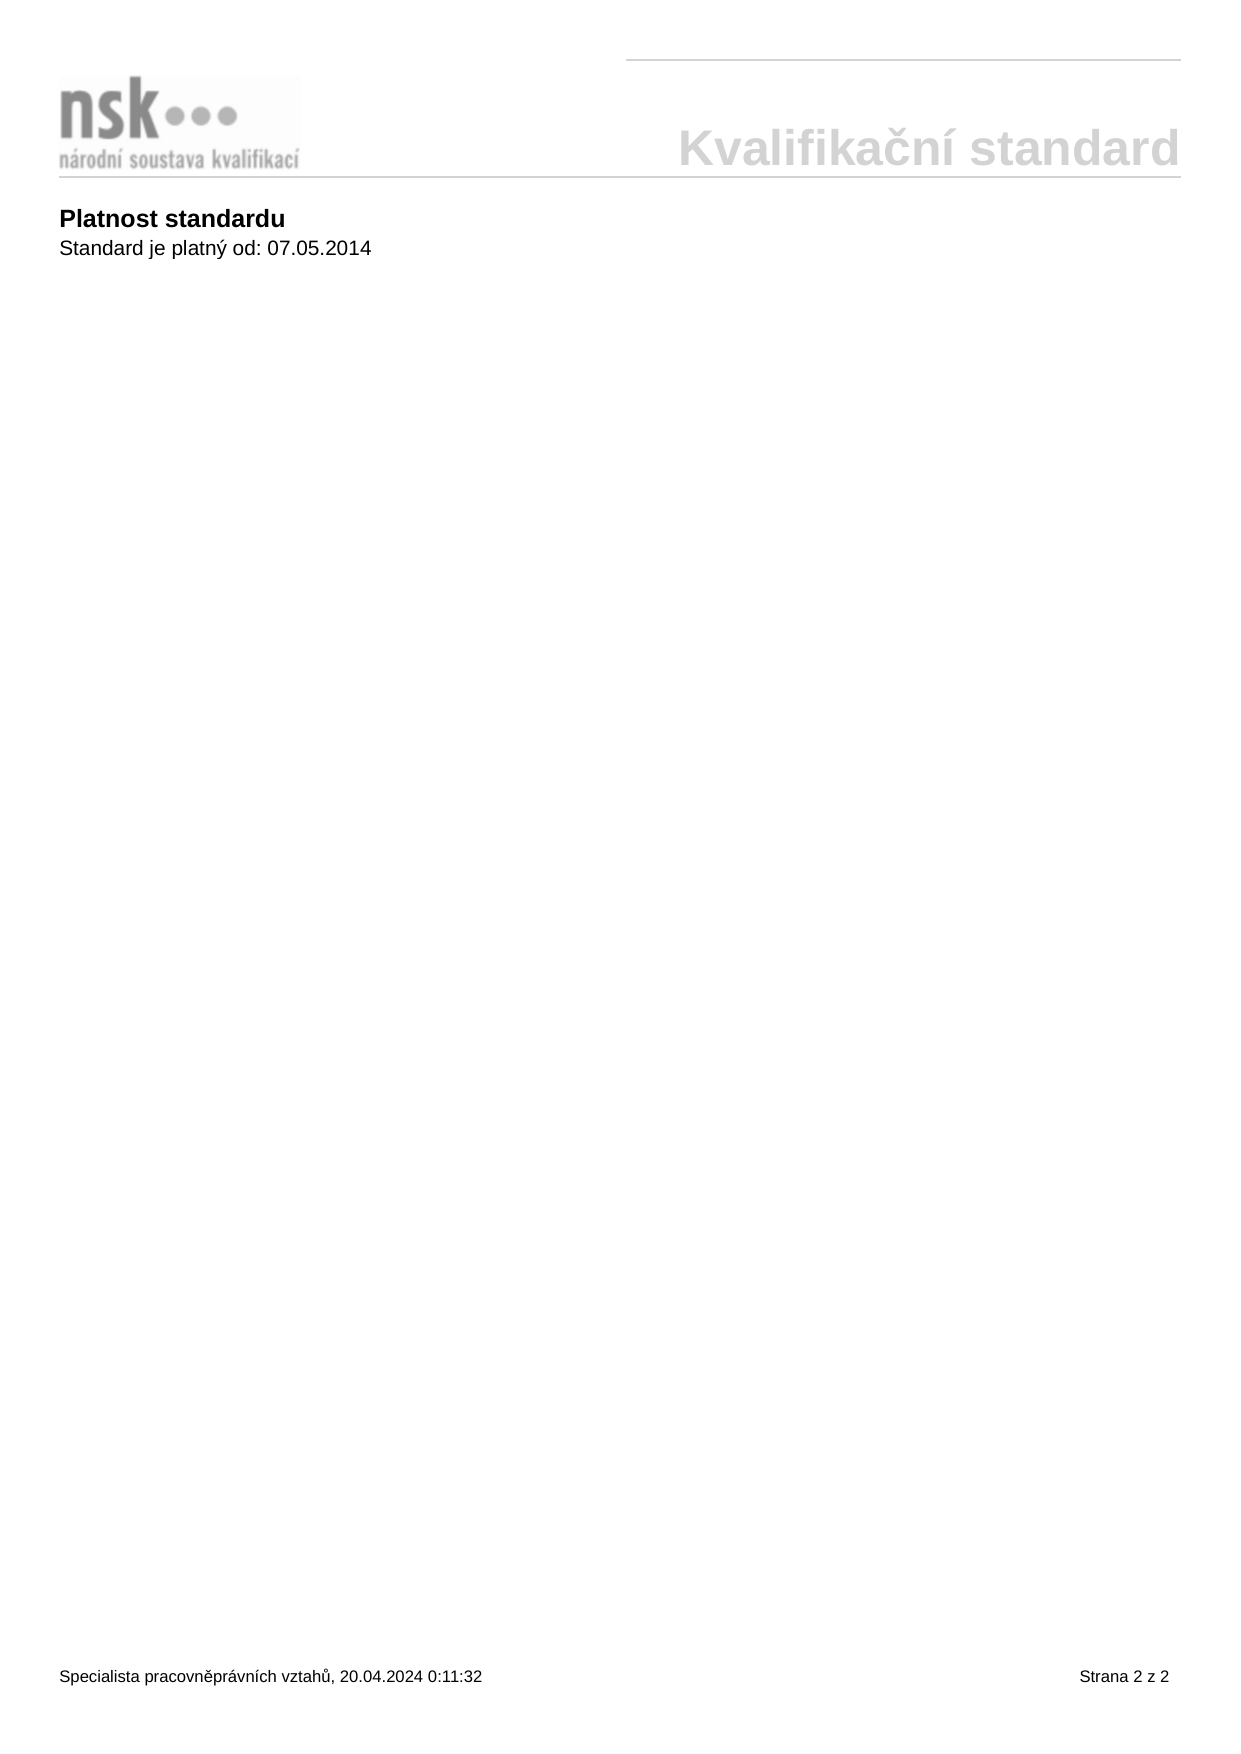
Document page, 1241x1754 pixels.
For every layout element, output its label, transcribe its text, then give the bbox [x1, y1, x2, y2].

picture [58, 59, 621, 171]
table_cell [484, 1159, 620, 1409]
table_cell [862, 1159, 1093, 1409]
table_cell [1169, 259, 1181, 559]
table_cell [484, 559, 620, 859]
table_cell [59, 559, 483, 859]
table_cell [484, 1409, 620, 1658]
table_cell Platnost standardu [59, 200, 1181, 236]
table_cell [1093, 259, 1169, 559]
table_cell [1093, 1159, 1169, 1409]
table_cell [1169, 194, 1181, 200]
table_cell [59, 178, 1181, 194]
table_cell [626, 1409, 862, 1658]
table_cell [626, 1159, 862, 1409]
table_cell [862, 259, 1093, 559]
table_cell [1169, 559, 1181, 859]
table_cell [862, 1409, 1093, 1658]
table_cell [862, 559, 1093, 859]
table_cell [1093, 859, 1169, 1159]
table_cell [59, 194, 483, 200]
table_cell [862, 859, 1093, 1159]
table_cell [59, 859, 483, 1159]
table_cell [626, 559, 862, 859]
table_cell [1093, 194, 1169, 200]
table_cell [59, 1409, 483, 1658]
table_cell [484, 171, 620, 176]
table_cell Kvalifikační standard [626, 61, 1181, 176]
table_cell [620, 1409, 626, 1658]
table_cell Specialista pracovněprávních vztahů, 20.04.2024 0:11:32 [59, 1658, 862, 1694]
table_cell [59, 171, 483, 176]
table_cell [1169, 1658, 1181, 1694]
table_cell [59, 1159, 483, 1409]
table_cell [626, 859, 862, 1159]
table_cell [1169, 859, 1181, 1159]
table_cell [59, 259, 483, 559]
table_cell [1169, 1409, 1181, 1658]
table_cell [626, 194, 862, 200]
table_cell [620, 859, 626, 1159]
table_cell [620, 259, 626, 559]
table_cell [621, 59, 626, 170]
table_cell [1169, 1159, 1181, 1409]
table_cell [626, 259, 862, 559]
table_cell [862, 194, 1093, 200]
table_cell [484, 194, 620, 200]
table_cell [1093, 1409, 1169, 1658]
table_cell [620, 1159, 626, 1409]
table_cell [484, 859, 620, 1159]
table_cell [484, 259, 620, 559]
table_cell [1093, 559, 1169, 859]
table_cell [620, 559, 626, 859]
table_cell Standard je platný od: 07.05.2014 [59, 236, 1181, 259]
table_cell Strana 2 z 2 [862, 1658, 1169, 1694]
